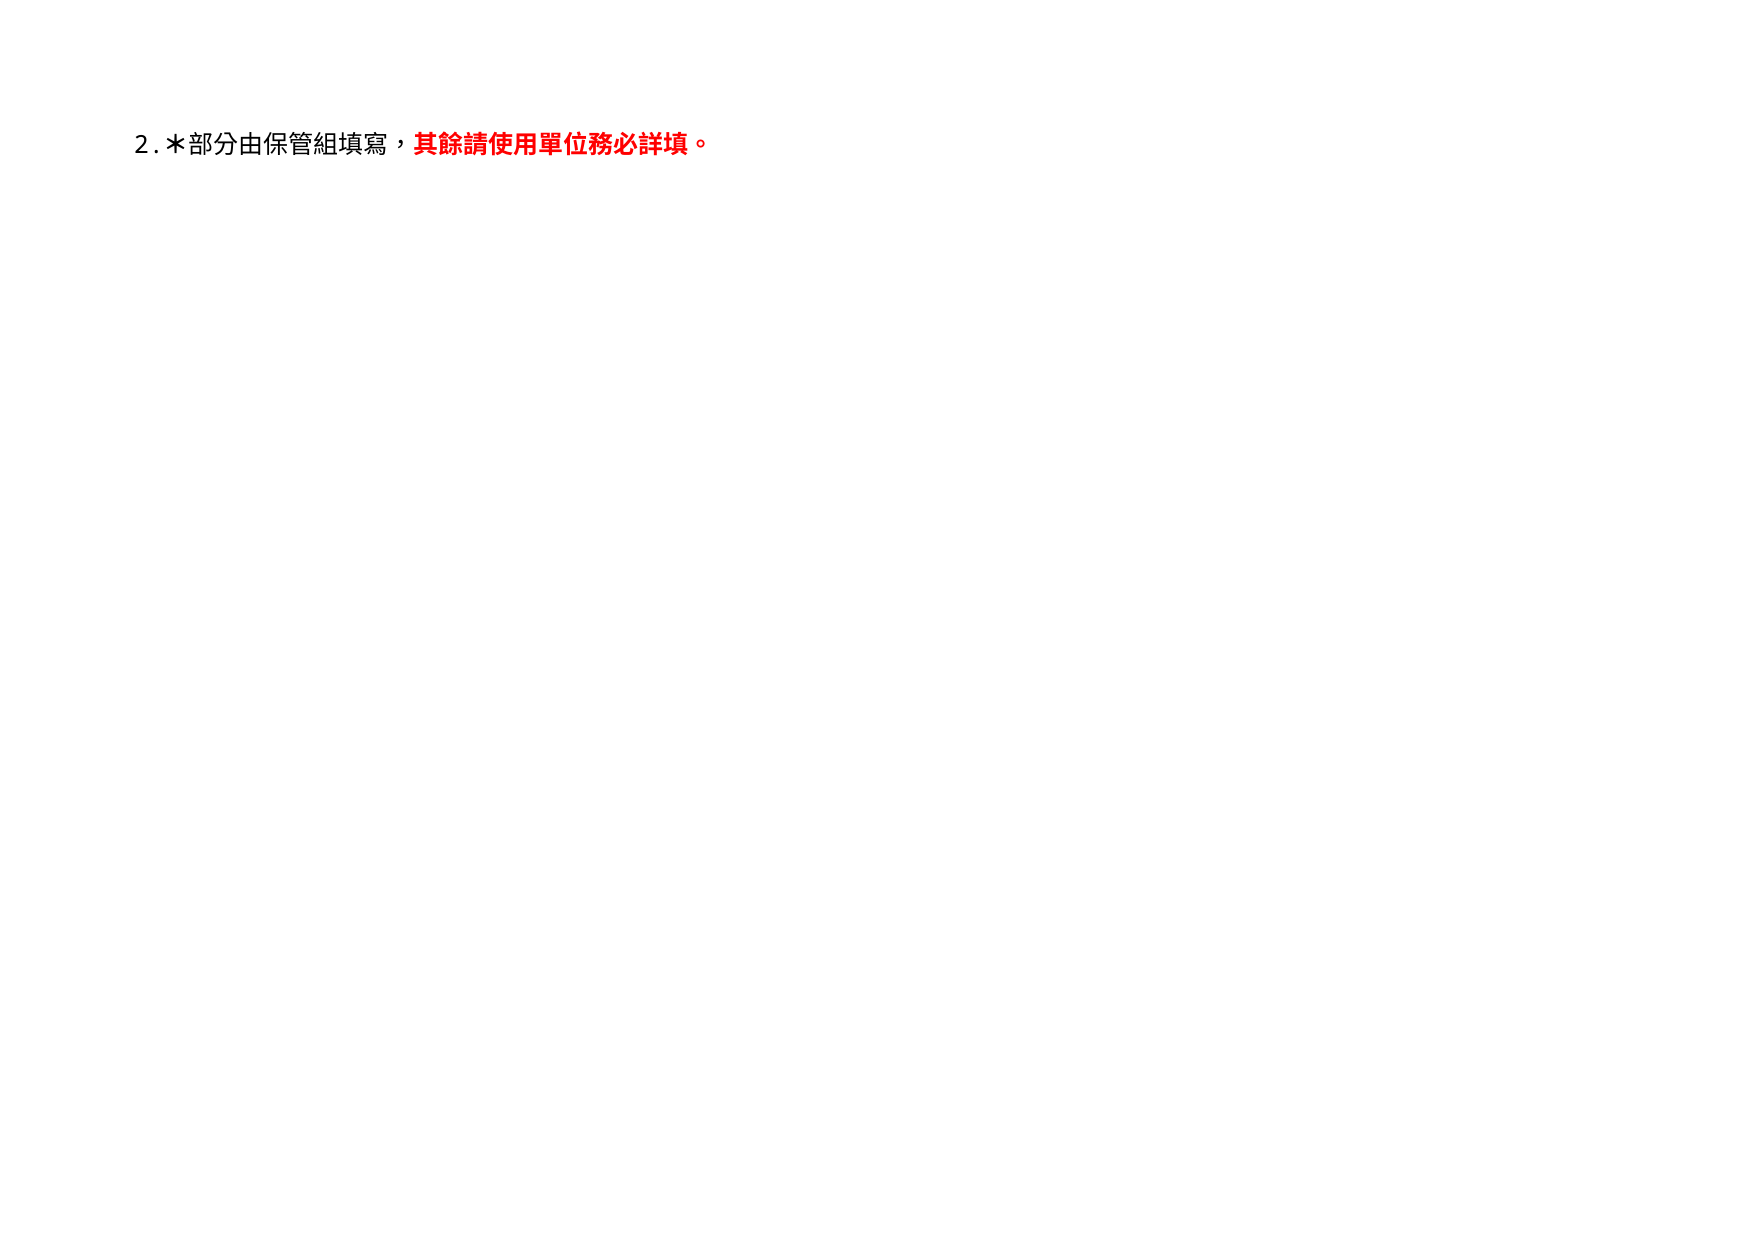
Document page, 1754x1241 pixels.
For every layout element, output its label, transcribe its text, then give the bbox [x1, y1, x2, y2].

text 2.＊部分由保管組填寫，其餘請使用單位務必詳填。 [58, 101, 1719, 163]
